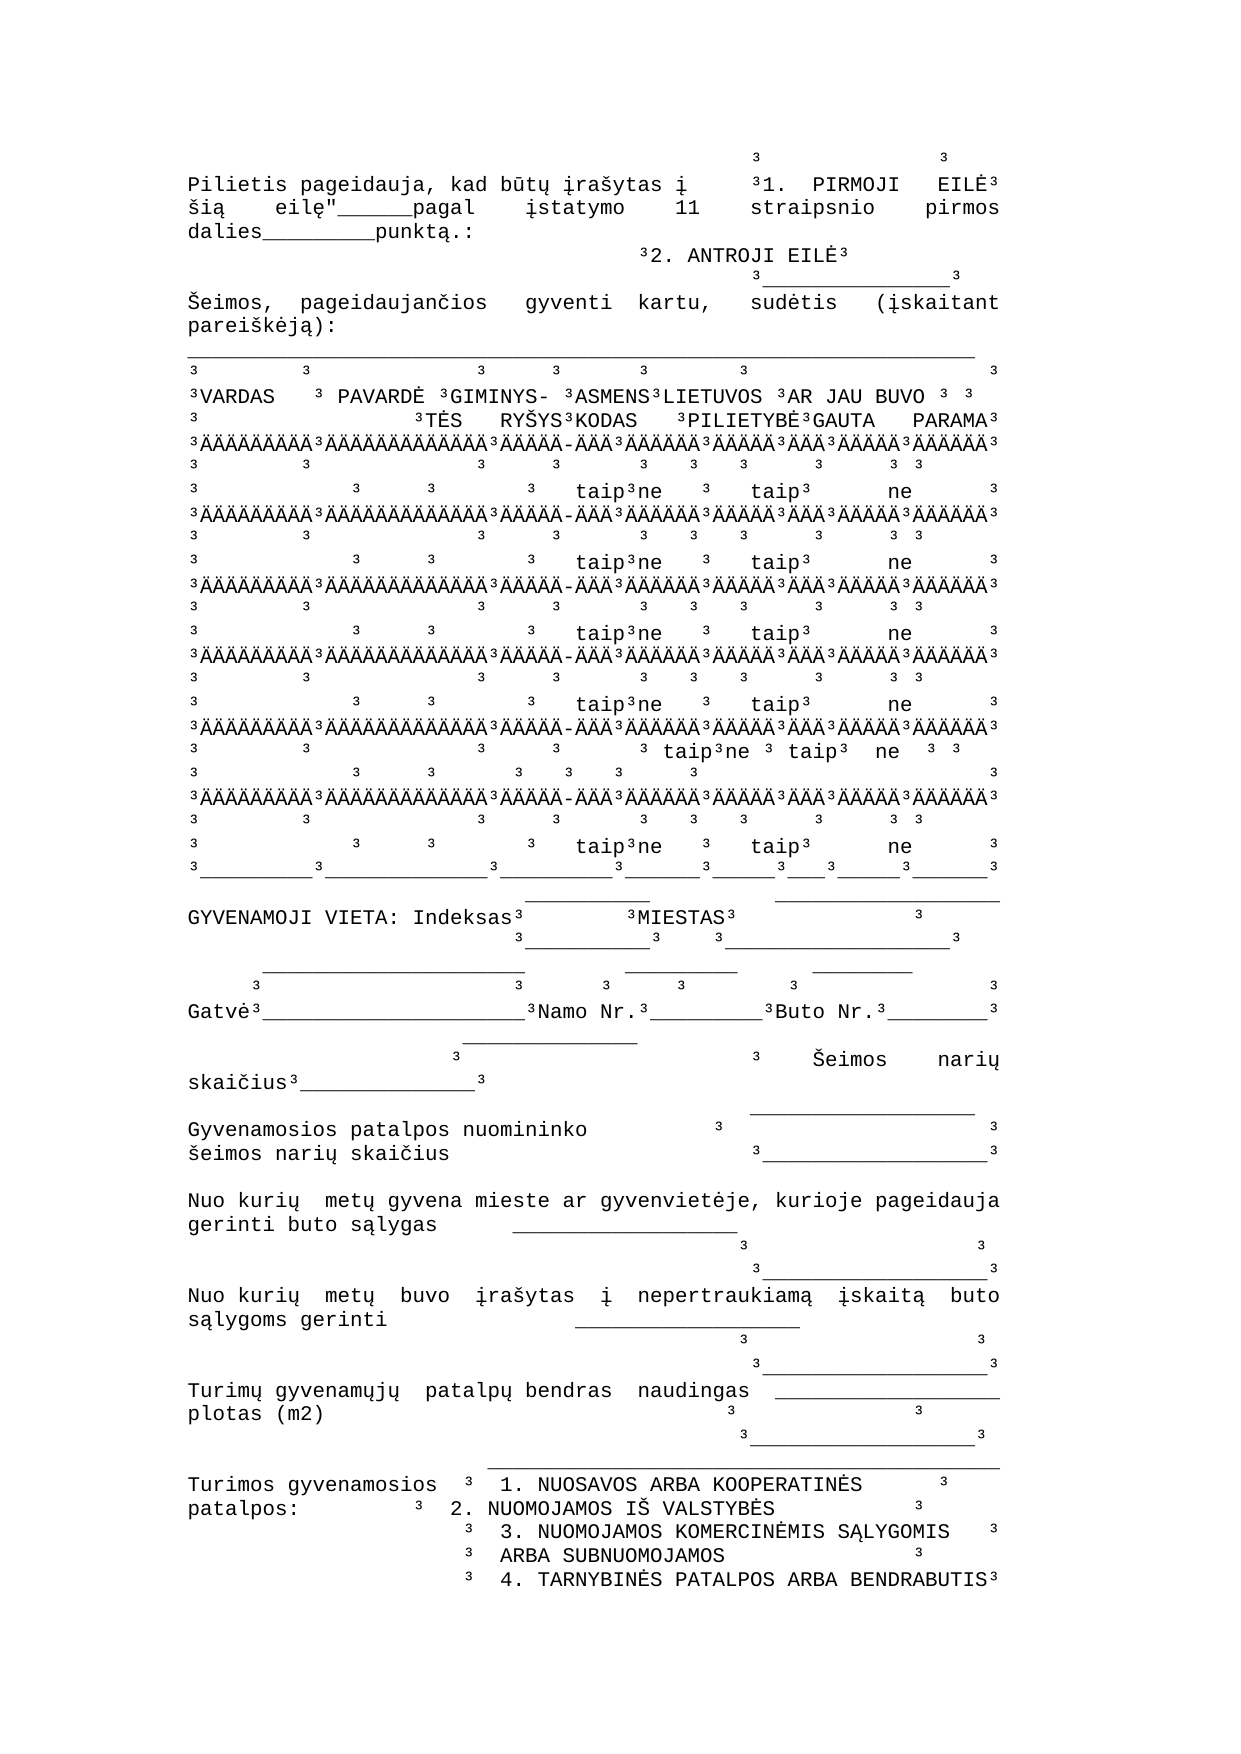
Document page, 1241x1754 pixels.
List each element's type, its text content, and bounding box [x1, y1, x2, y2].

text __________________ [187, 1096, 1053, 1119]
text ³ ³ [187, 150, 1053, 174]
text gerinti buto sąlygas __________________ [187, 1214, 1053, 1238]
text ³ ³ ³ ³ ³ taip³ne ³ taip³ ne ³ ³ [187, 741, 1053, 765]
text ³ ³ ³ ³ ³ ³ ³ ³ [187, 765, 1053, 788]
text ³2. ANTROJI EILĖ³ [187, 244, 1053, 268]
text ³ ³ ³ ³ ³ ³ ³ ³ ³ ³ [187, 599, 1053, 623]
text _____________________ _________ ________ [187, 954, 1053, 978]
text ³ÄÄÄÄÄÄÄÄÄ³ÄÄÄÄÄÄÄÄÄÄÄÄÄ³ÄÄÄÄÄ-ÄÄÄ³ÄÄÄÄÄÄ³ÄÄÄÄÄ³ÄÄÄ³ÄÄÄÄÄ³ÄÄÄÄÄÄ³ [187, 717, 1053, 741]
text pareiškėją): [187, 316, 1053, 339]
text ³ ³ ³ ³ taip³ne ³ taip³ ne ³ [187, 694, 1053, 717]
text ³ ³ [187, 1332, 1053, 1356]
text ³__________³ ³__________________³ [187, 930, 1053, 954]
text ³ÄÄÄÄÄÄÄÄÄ³ÄÄÄÄÄÄÄÄÄÄÄÄÄ³ÄÄÄÄÄ-ÄÄÄ³ÄÄÄÄÄÄ³ÄÄÄÄÄ³ÄÄÄ³ÄÄÄÄÄ³ÄÄÄÄÄÄ³ [187, 505, 1053, 528]
text ³ ³ ³ ³ ³ ³ ³ ³ ³ ³ [187, 670, 1053, 694]
text Šeimos, pageidaujančios gyventi kartu, sudėtis (įskaitant [187, 292, 1053, 316]
text patalpos: ³ 2. NUOMOJAMOS IŠ VALSTYBĖS ³ [187, 1498, 1053, 1521]
text ³ ARBA SUBNUOMOJAMOS ³ [187, 1545, 1053, 1569]
text plotas (m2) ³ ³ [187, 1403, 1053, 1427]
text ³ÄÄÄÄÄÄÄÄÄ³ÄÄÄÄÄÄÄÄÄÄÄÄÄ³ÄÄÄÄÄ-ÄÄÄ³ÄÄÄÄÄÄ³ÄÄÄÄÄ³ÄÄÄ³ÄÄÄÄÄ³ÄÄÄÄÄÄ³ [187, 576, 1053, 599]
text _______________________________________________________________ [187, 339, 1053, 363]
text ³ ³ ³ ³ taip³ne ³ taip³ ne ³ [187, 836, 1053, 859]
text ³_______________³ [187, 268, 1053, 292]
text ³ 3. NUOMOJAMOS KOMERCINĖMIS SĄLYGOMIS ³ [187, 1521, 1053, 1545]
text skaičius³______________³ [187, 1072, 1053, 1096]
text GYVENAMOJI VIETA: Indeksas³ ³MIESTAS³ ³ [187, 907, 1053, 930]
text ³ ³ ³ ³ taip³ne ³ taip³ ne ³ [187, 623, 1053, 647]
text ³ ³ ³ ³ ³ ³ ³ [187, 363, 1053, 386]
text ³ÄÄÄÄÄÄÄÄÄ³ÄÄÄÄÄÄÄÄÄÄÄÄÄ³ÄÄÄÄÄ-ÄÄÄ³ÄÄÄÄÄÄ³ÄÄÄÄÄ³ÄÄÄ³ÄÄÄÄÄ³ÄÄÄÄÄÄ³ [187, 434, 1053, 457]
text Pilietis pageidauja, kad būtų įrašytas į ³1. PIRMOJI EILĖ³ [187, 174, 1053, 197]
text ³ ³ Šeimos narių [187, 1048, 1053, 1072]
text Turimų gyvenamųjų patalpų bendras naudingas __________________ [187, 1379, 1053, 1403]
text ³ÄÄÄÄÄÄÄÄÄ³ÄÄÄÄÄÄÄÄÄÄÄÄÄ³ÄÄÄÄÄ-ÄÄÄ³ÄÄÄÄÄÄ³ÄÄÄÄÄ³ÄÄÄ³ÄÄÄÄÄ³ÄÄÄÄÄÄ³ [187, 788, 1053, 812]
text ³ ³ ³ ³ ³ ³ [187, 978, 1053, 1001]
text Turimos gyvenamosios ³ 1. NUOSAVOS ARBA KOOPERATINĖS ³ [187, 1474, 1053, 1498]
text ³ ³ ³ ³ ³ ³ ³ ³ ³ ³ [187, 812, 1053, 836]
text šią eilę"______pagal įstatymo 11 straipsnio pirmos [187, 197, 1053, 221]
text ³ ³TĖS RYŠYS³KODAS ³PILIETYBĖ³GAUTA PARAMA³ [187, 410, 1053, 434]
text Gyvenamosios patalpos nuomininko ³ ³ [187, 1119, 1053, 1143]
text ³VARDAS ³ PAVARDĖ ³GIMINYS- ³ASMENS³LIETUVOS ³AR JAU BUVO ³ ³ [187, 386, 1053, 410]
text __________ __________________ [187, 883, 1053, 907]
text _________________________________________ [187, 1451, 1053, 1474]
text Nuo kurių metų buvo įrašytas į nepertraukiamą įskaitą buto [187, 1285, 1053, 1309]
text ³_________³_____________³_________³______³_____³___³_____³______³ [187, 859, 1053, 883]
text ______________ [187, 1025, 1053, 1048]
text ³__________________³ [187, 1261, 1053, 1285]
text ³ ³ ³ ³ taip³ne ³ taip³ ne ³ [187, 481, 1053, 505]
text ³__________________³ [187, 1427, 1053, 1451]
text ³__________________³ [187, 1356, 1053, 1379]
text ³ ³ ³ ³ ³ ³ ³ ³ ³ ³ [187, 528, 1053, 552]
text ³ÄÄÄÄÄÄÄÄÄ³ÄÄÄÄÄÄÄÄÄÄÄÄÄ³ÄÄÄÄÄ-ÄÄÄ³ÄÄÄÄÄÄ³ÄÄÄÄÄ³ÄÄÄ³ÄÄÄÄÄ³ÄÄÄÄÄÄ³ [187, 647, 1053, 670]
text ³ 4. TARNYBINĖS PATALPOS ARBA BENDRABUTIS³ [187, 1569, 1053, 1592]
text Gatvė³_____________________³Namo Nr.³_________³Buto Nr.³________³ [187, 1001, 1053, 1025]
text ³ ³ [187, 1238, 1053, 1261]
text šeimos narių skaičius ³__________________³ [187, 1143, 1053, 1167]
text ³ ³ ³ ³ ³ ³ ³ ³ ³ ³ [187, 457, 1053, 481]
text sąlygoms gerinti __________________ [187, 1309, 1053, 1332]
text ³ ³ ³ ³ taip³ne ³ taip³ ne ³ [187, 552, 1053, 576]
text dalies_________punktą.: [187, 221, 1053, 244]
text Nuo kurių metų gyvena mieste ar gyvenvietėje, kurioje pageidauja [187, 1190, 1053, 1214]
